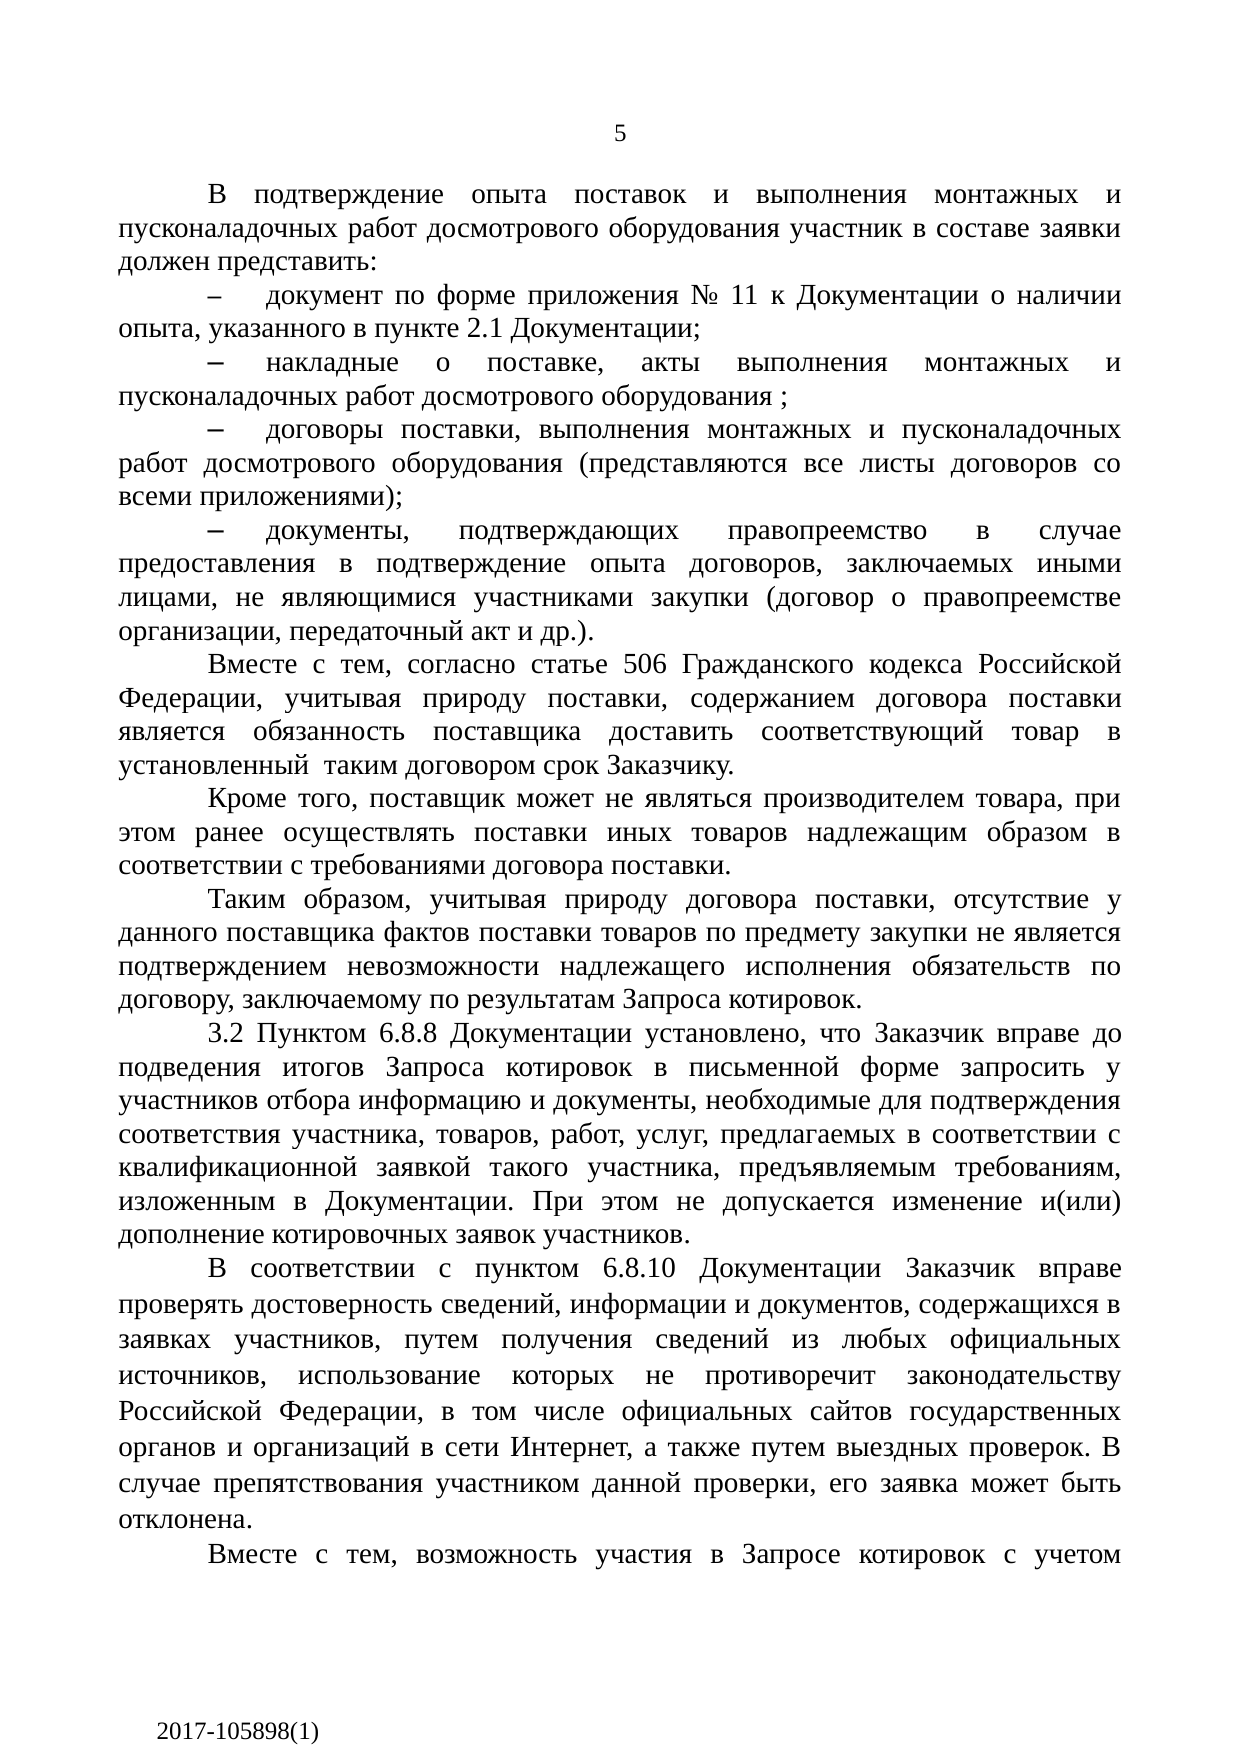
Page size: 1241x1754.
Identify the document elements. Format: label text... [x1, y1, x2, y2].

text В соответствии с пунктом 6.8.10 Документации Заказчик вправе проверять достоверность сведений, информации и документов, содержащихся в заявках участников, путем получения сведений из любых официальных источников, использование которых не противоречит законодательству Российской Федерации, в том числе официальных сайтов государственных органов и организаций в сети Интернет, а также путем выездных проверок. В случае препятствования участником данной проверки, его заявка может быть отклонена. [118, 1250, 1122, 1534]
text Вместе с тем, согласно статье 506 Гражданского кодекса Российской Федерации, учитывая природу поставки, содержанием договора поставки является обязанность поставщика доставить соответствующий товар в установленный таким договором срок Заказчику. [118, 646, 1122, 780]
text 3.2 Пунктом 6.8.8 Документации установлено, что Заказчик вправе до подведения итогов Запроса котировок в письменной форме запросить у участников отбора информацию и документы, необходимые для подтверждения соответствия участника, товаров, работ, услуг, предлагаемых в соответствии с квалификационной заявкой такого участника, предъявляемым требованиям, изложенным в Документации. При этом не допускается изменение и(или) дополнение котировочных заявок участников. [118, 1015, 1122, 1250]
text В подтверждение опыта поставок и выполнения монтажных и пусконаладочных работ досмотрового оборудования участник в составе заявки должен представить: [118, 176, 1122, 277]
text Вместе с тем, возможность участия в Запросе котировок с учетом [118, 1537, 1122, 1570]
list накладные о поставке, акты выполнения монтажных и пусконаладочных работ досмотрового оборудования ; [118, 344, 1122, 411]
list документы, подтверждающих правопреемство в случае предоставления в подтверждение опыта договоров, заключаемых иными лицами, не являющимися участниками закупки (договор о правопреемстве организации, передаточный акт и др.). [118, 512, 1122, 646]
text Таким образом, учитывая природу договора поставки, отсутствие у данного поставщика фактов поставки товаров по предмету закупки не является подтверждением невозможности надлежащего исполнения обязательств по договору, заключаемому по результатам Запроса котировок. [118, 881, 1122, 1015]
text Кроме того, поставщик может не являться производителем товара, при этом ранее осуществлять поставки иных товаров надлежащим образом в соответствии с требованиями договора поставки. [118, 780, 1122, 881]
list документ по форме приложения № 11 к Документации о наличии опыта, указанного в пункте 2.1 Документации; [118, 277, 1122, 344]
list договоры поставки, выполнения монтажных и пусконаладочных работ досмотрового оборудования (представляются все листы договоров со всеми приложениями); [118, 411, 1122, 512]
